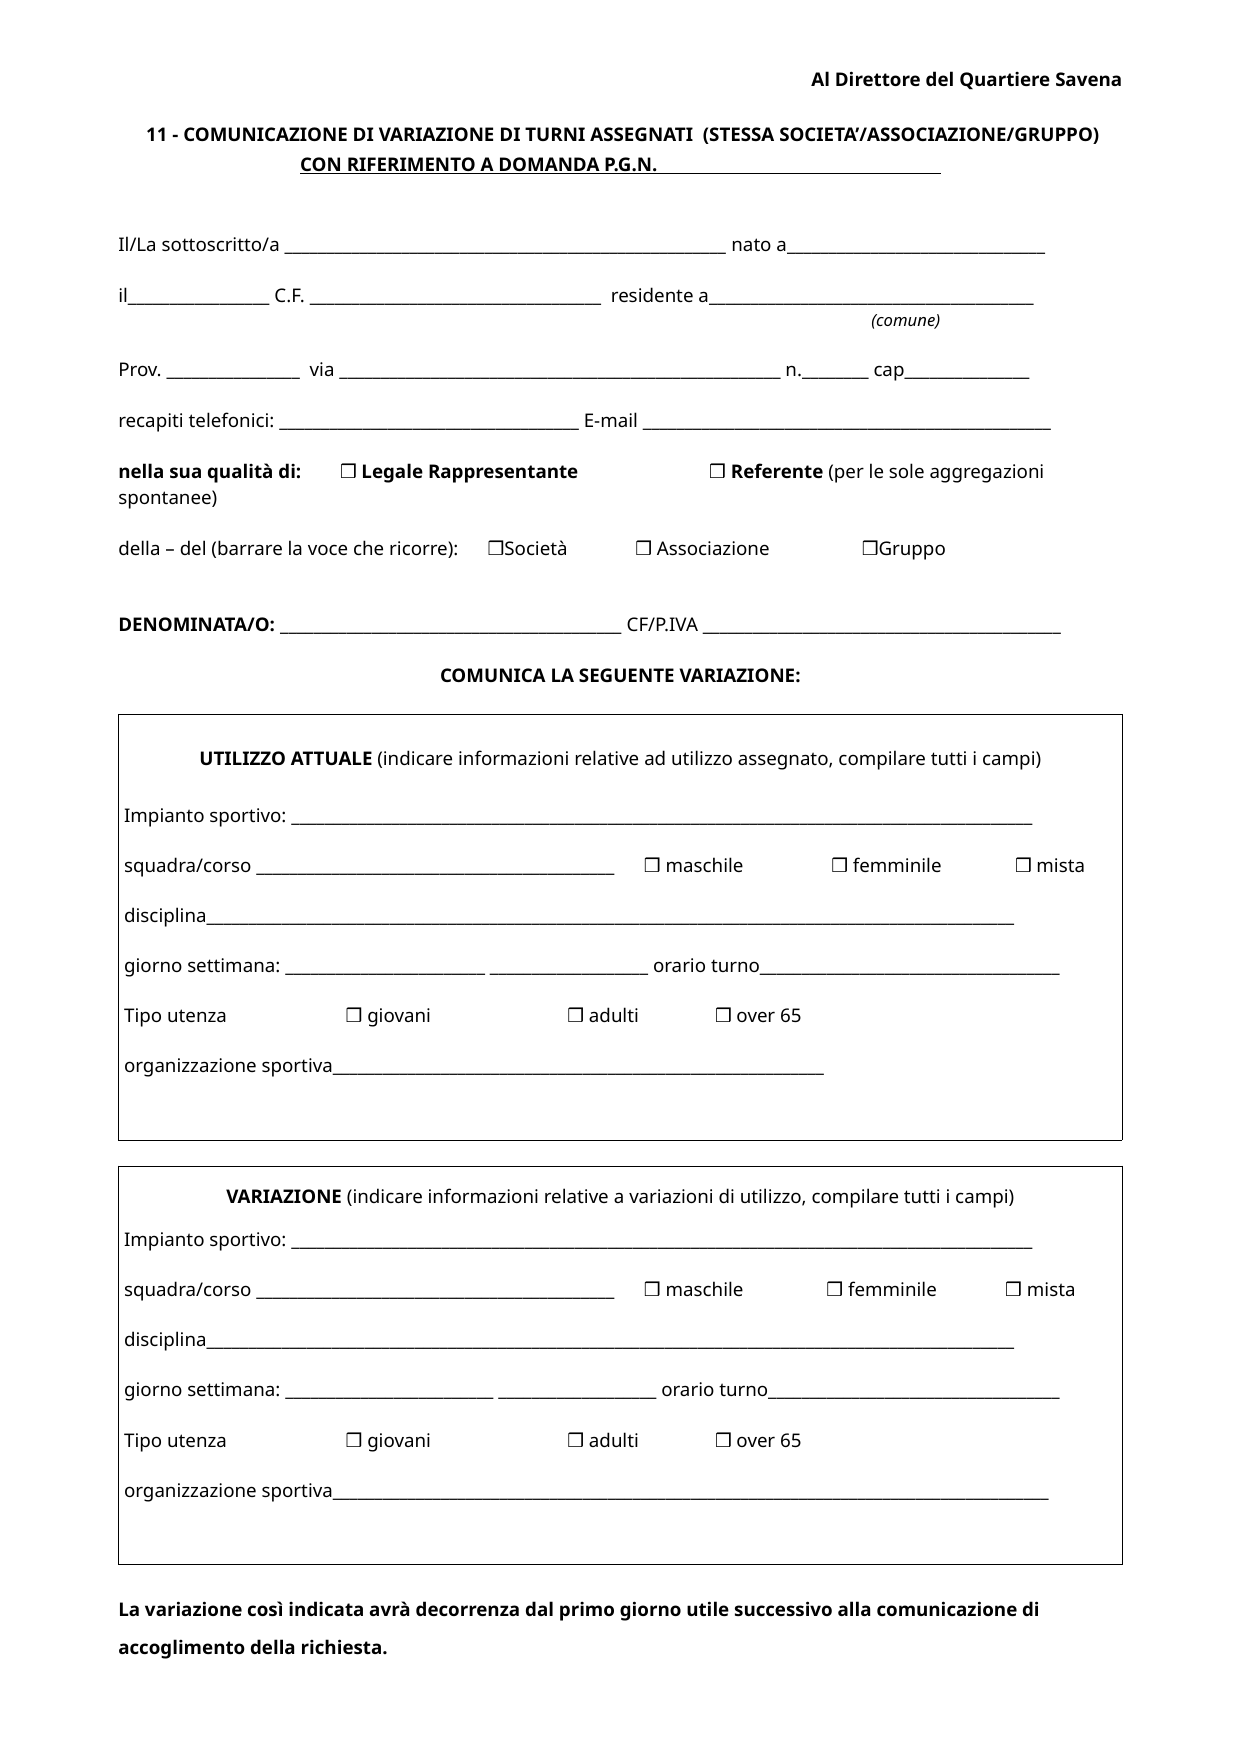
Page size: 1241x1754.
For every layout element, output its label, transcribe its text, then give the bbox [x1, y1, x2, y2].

text nella sua qualità di: ❒ Legale Rappresentante ❒ Referente (per le sole aggregazioni spontanee) [118, 459, 1122, 510]
text recapiti telefonici: ____________________________________ E-mail _________________________________________________ [118, 408, 1122, 433]
text DENOMINATA/O: _________________________________________ CF/P.IVA ___________________________________________ [118, 612, 1122, 637]
text La variazione così indicata avrà decorrenza dal primo giorno utile successivo alla comunicazione di accoglimento della richiesta. [118, 1596, 1122, 1659]
text Prov. ________________ via _____________________________________________________ n.________ cap_______________ [118, 357, 1122, 382]
text il_________________ C.F. ___________________________________ residente a_______________________________________ [118, 283, 1122, 308]
table_header UTILIZZO ATTUALE (indicare informazioni relative ad utilizzo assegnato, compilare tutti i campi) Impianto sportivo: _________________________________________________________________________________________ squadra/corso ___________________________________________ ❒ maschile ❒ femminile ❒ mista disciplina_________________________________________________________________________________________________ giorno settimana: ________________________ ___________________ orario turno____________________________________ Tipo utenza ❒ giovani ❒ adulti ❒ over 65 organizzazione sportiva___________________________________________________________ [119, 715, 1122, 1140]
text della – del (barrare la voce che ricorre): ❒Società ❒ Associazione ❒Gruppo [118, 535, 1122, 561]
table_header VARIAZIONE (indicare informazioni relative a variazioni di utilizzo, compilare tutti i campi) Impianto sportivo: _________________________________________________________________________________________ squadra/corso ___________________________________________ ❒ maschile ❒ femminile ❒ mista disciplina_________________________________________________________________________________________________ giorno settimana: _________________________ ___________________ orario turno___________________________________ Tipo utenza ❒ giovani ❒ adulti ❒ over 65 organizzazione sportiva______________________________________________________________________________________ [119, 1167, 1122, 1564]
text Al Direttore del Quartiere Savena [118, 67, 1122, 92]
text Il/La sottoscritto/a _____________________________________________________ nato a_______________________________ [118, 232, 1122, 257]
text CON RIFERIMENTO A DOMANDA P.G.N. [118, 147, 1122, 177]
text (comune) [118, 308, 1122, 331]
text COMUNICA LA SEGUENTE VARIAZIONE: [118, 663, 1122, 688]
text 11 - COMUNICAZIONE DI VARIAZIONE DI TURNI ASSEGNATI (STESSA SOCIETA’/ASSOCIAZIONE/GRUPPO) [118, 118, 1122, 147]
